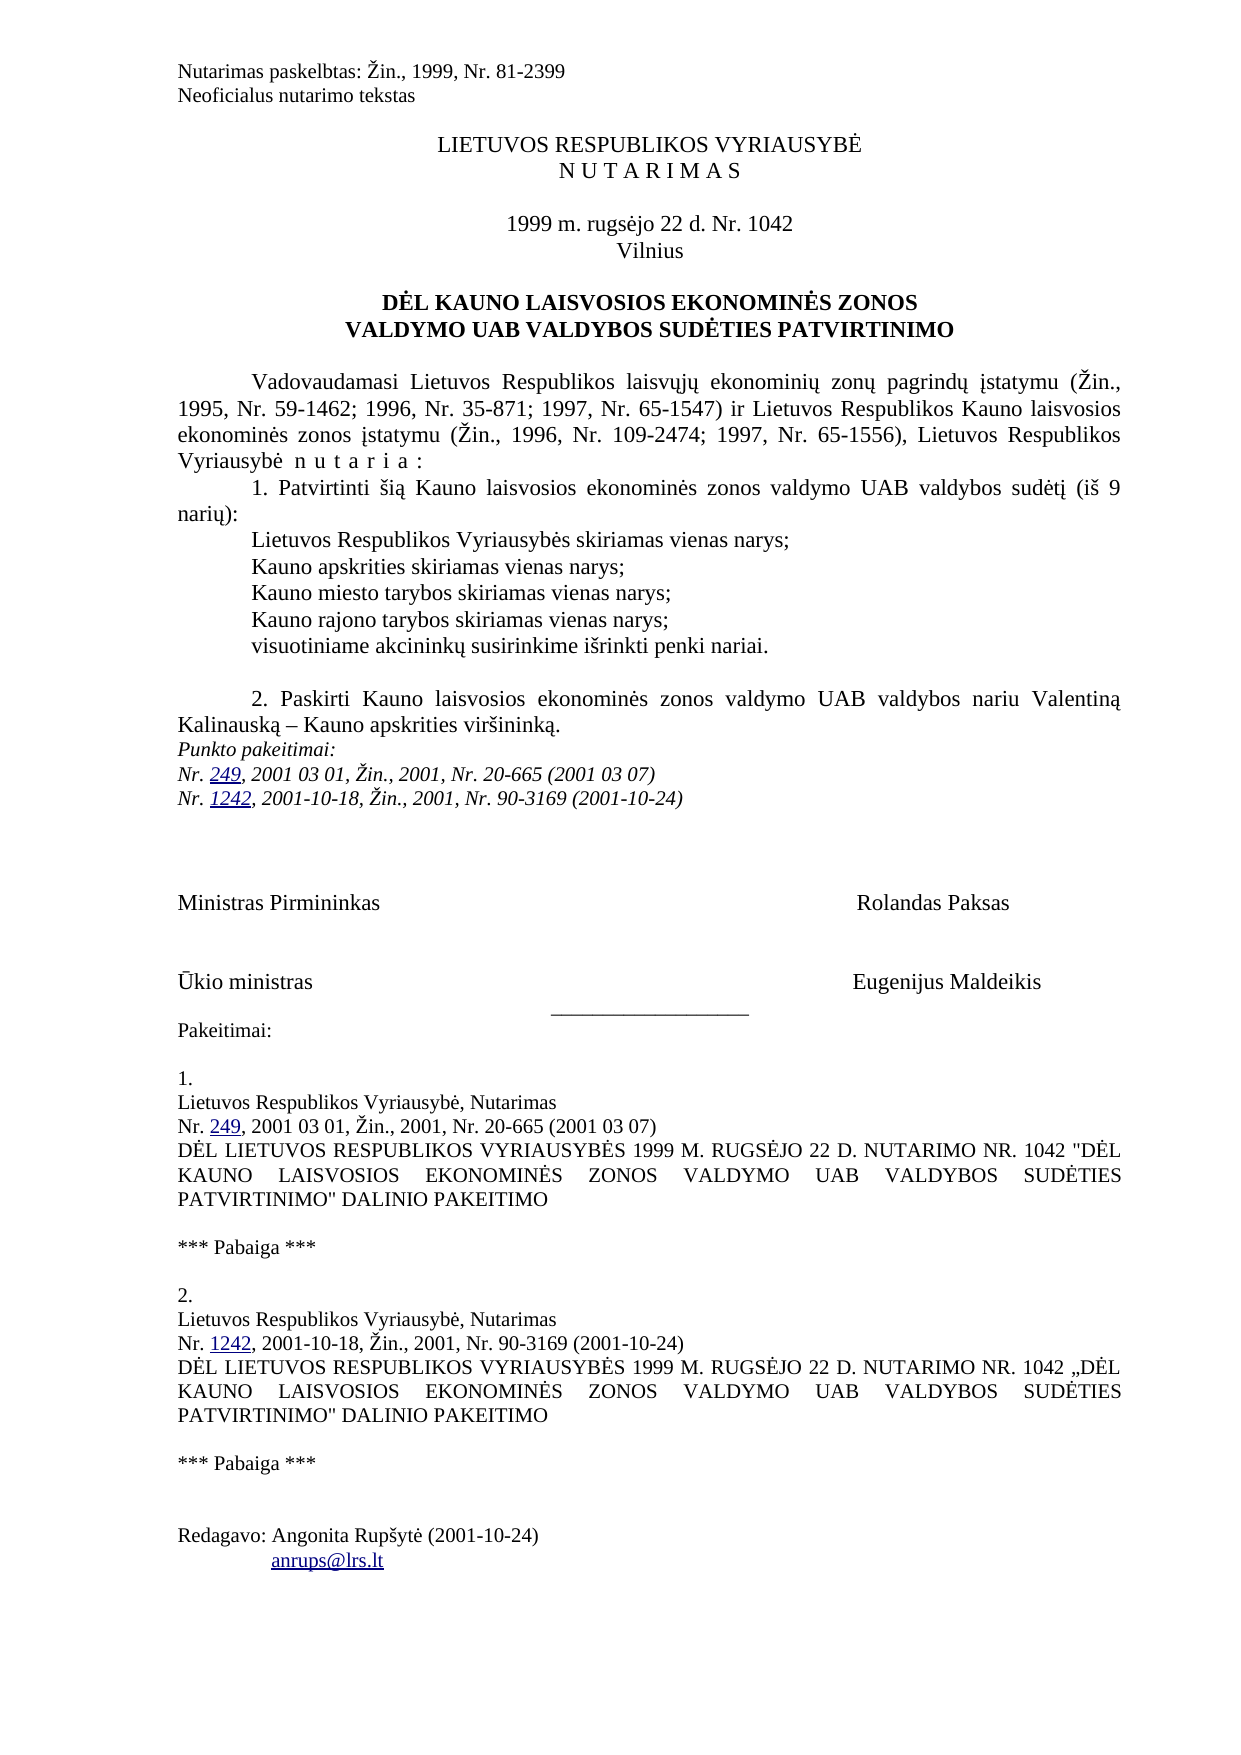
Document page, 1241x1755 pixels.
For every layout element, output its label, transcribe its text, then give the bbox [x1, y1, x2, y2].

text 2. Paskirti Kauno laisvosios ekonominės zonos valdymo UAB valdybos nariu Valentiną Kalinauską – Kauno apskrities viršininką. [177, 685, 1122, 737]
text N U T A R I M A S [177, 158, 1122, 184]
text Kauno apskrities skiriamas vienas narys; [177, 553, 1122, 579]
text Nr. 249, 2001 03 01, Žin., 2001, Nr. 20-665 (2001 03 07) [177, 761, 1122, 786]
text 1. [177, 1066, 1122, 1090]
text Pakeitimai: [177, 1018, 1122, 1042]
text *** Pabaiga *** [177, 1235, 1122, 1259]
text Neoficialus nutarimo tekstas [177, 83, 1122, 107]
text 2. [177, 1283, 1122, 1307]
text LIETUVOS RESPUBLIKOS VYRIAUSYBĖ [177, 131, 1122, 158]
text Vilnius [177, 237, 1122, 263]
text Kauno rajono tarybos skiriamas vienas narys; [177, 606, 1122, 632]
text Nr. 1242, 2001-10-18, Žin., 2001, Nr. 90-3169 (2001-10-24) [177, 1331, 1122, 1355]
text Nutarimas paskelbtas: Žin., 1999, Nr. 81-2399 [177, 59, 1122, 83]
text anrups@lrs.lt [177, 1547, 1122, 1572]
text Lietuvos Respublikos Vyriausybės skiriamas vienas narys; [177, 527, 1122, 553]
text Kauno miesto tarybos skiriamas vienas narys; [177, 579, 1122, 606]
text Redagavo: Angonita Rupšytė (2001-10-24) [177, 1523, 1122, 1547]
text Ministras Pirmininkas Rolandas Paksas [177, 889, 1122, 915]
text Vadovaudamasi Lietuvos Respublikos laisvųjų ekonominių zonų pagrindų įstatymu (Žin., 1995, Nr. 59-1462; 1996, Nr. 35-871; 1997, Nr. 65-1547) ir Lietuvos Respublikos Kauno laisvosios ekonominės zonos įstatymu (Žin., 1996, Nr. 109-2474; 1997, Nr. 65-1556), Lietuvos Respublikos Vyriausybė nutaria: [177, 368, 1122, 474]
text Punkto pakeitimai: [177, 737, 1122, 761]
text *** Pabaiga *** [177, 1451, 1122, 1475]
text DĖL LIETUVOS RESPUBLIKOS VYRIAUSYBĖS 1999 M. RUGSĖJO 22 D. NUTARIMO NR. 1042 „DĖL KAUNO LAISVOSIOS EKONOMINĖS ZONOS VALDYMO UAB VALDYBOS SUDĖTIES PATVIRTINIMO" DALINIO PAKEITIMO [177, 1355, 1122, 1427]
text DĖL LIETUVOS RESPUBLIKOS VYRIAUSYBĖS 1999 M. RUGSĖJO 22 D. NUTARIMO NR. 1042 "DĖL KAUNO LAISVOSIOS EKONOMINĖS ZONOS VALDYMO UAB VALDYBOS SUDĖTIES PATVIRTINIMO" DALINIO PAKEITIMO [177, 1138, 1122, 1211]
text 1. Patvirtinti šią Kauno laisvosios ekonominės zonos valdymo UAB valdybos sudėtį (iš 9 narių): [177, 474, 1122, 527]
subtitle Dėl KAUNO LAISVOSIOS EKONOMINĖS ZONOS VALDYMO UAB VALDYBOS SUDĖTIES PATVIRTINIMO [325, 289, 975, 342]
text Ūkio ministras Eugenijus Maldeikis [177, 968, 1122, 994]
text Nr. 249, 2001 03 01, Žin., 2001, Nr. 20-665 (2001 03 07) [177, 1114, 1122, 1138]
text ___________________ [177, 994, 1122, 1018]
text Nr. 1242, 2001-10-18, Žin., 2001, Nr. 90-3169 (2001-10-24) [177, 786, 1122, 809]
text 1999 m. rugsėjo 22 d. Nr. 1042 [177, 210, 1122, 237]
text Lietuvos Respublikos Vyriausybė, Nutarimas [177, 1090, 1122, 1114]
text visuotiniame akcininkų susirinkime išrinkti penki nariai. [177, 632, 1122, 658]
text Lietuvos Respublikos Vyriausybė, Nutarimas [177, 1307, 1122, 1331]
